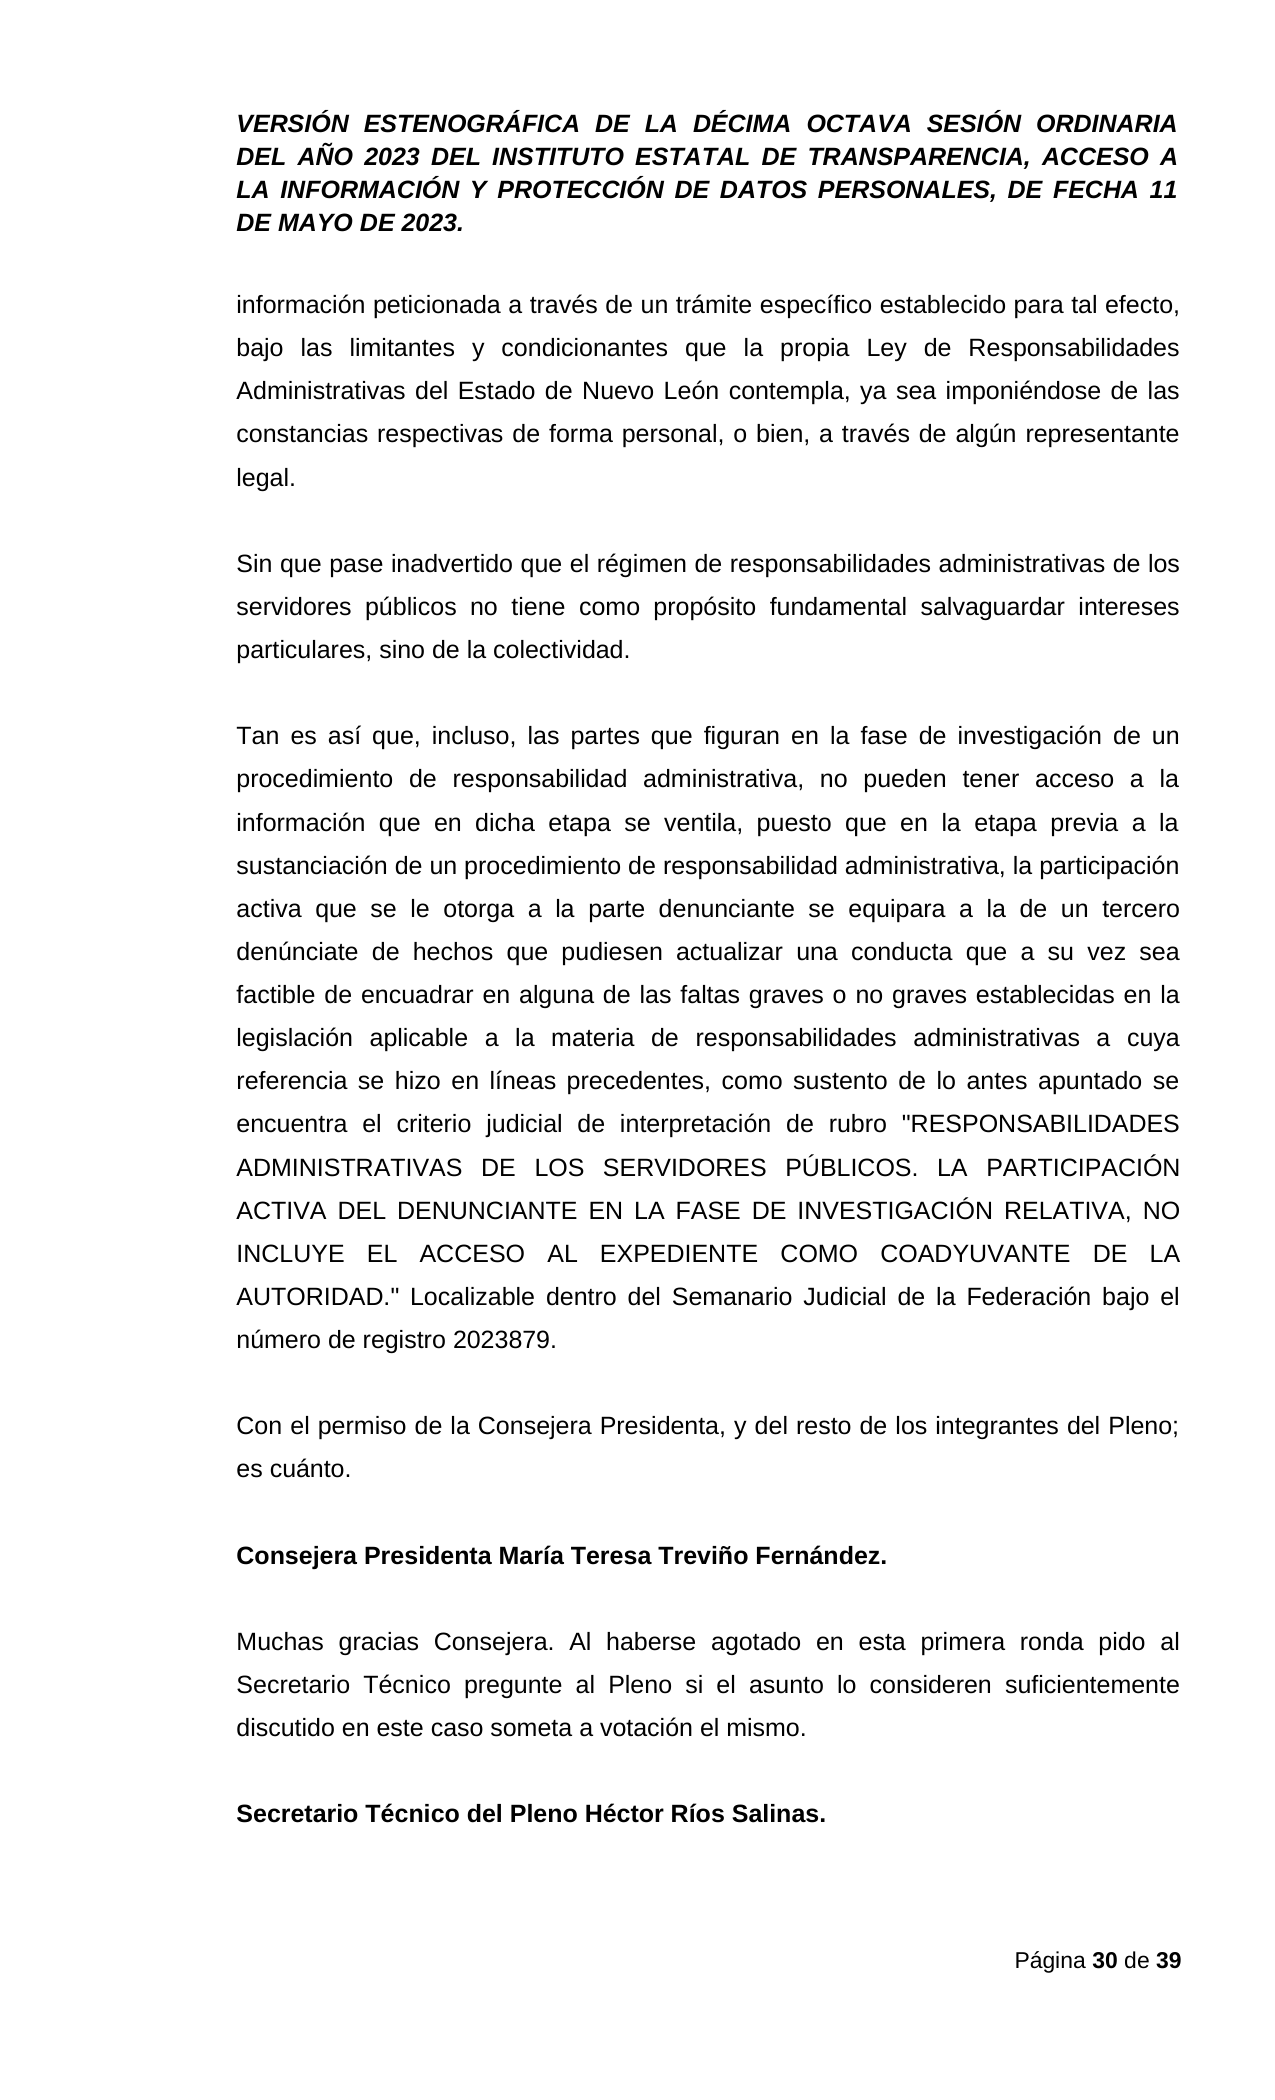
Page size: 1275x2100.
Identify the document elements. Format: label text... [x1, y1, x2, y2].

text Secretario Técnico del Pleno Héctor Ríos Salinas. [236, 1799, 1181, 1828]
text Con el permiso de la Consejera Presidenta, y del resto de los integrantes del Pleno; es cuánto. [236, 1411, 1181, 1483]
text Tan es así que, incluso, las partes que figuran en la fase de investigación de un procedimiento de responsabilidad administrativa, no pueden tener acceso a la información que en dicha etapa se ventila, puesto que en la etapa previa a la sustanciación de un procedimiento de responsabilidad administrativa, la participación activa que se le otorga a la parte denunciante se equipara a la de un tercero denúnciate de hechos que pudiesen actualizar una conducta que a su vez sea factible de encuadrar en alguna de las faltas graves o no graves establecidas en la legislación aplicable a la materia de responsabilidades administrativas a cuya referencia se hizo en líneas precedentes, como sustento de lo antes apuntado se encuentra el criterio judicial de interpretación de rubro "RESPONSABILIDADES ADMINISTRATIVAS DE LOS SERVIDORES PÚBLICOS. LA PARTICIPACIÓN ACTIVA DEL DENUNCIANTE EN LA FASE DE INVESTIGACIÓN RELATIVA, NO INCLUYE EL ACCESO AL EXPEDIENTE COMO COADYUVANTE DE LA AUTORIDAD." Localizable dentro del Semanario Judicial de la Federación bajo el número de registro 2023879. [236, 721, 1181, 1354]
text Sin que pase inadvertido que el régimen de responsabilidades administrativas de los servidores públicos no tiene como propósito fundamental salvaguardar intereses particulares, sino de la colectividad. [236, 549, 1181, 664]
text Consejera Presidenta María Teresa Treviño Fernández. [236, 1541, 1181, 1569]
text Muchas gracias Consejera. Al haberse agotado en esta primera ronda pido al Secretario Técnico pregunte al Pleno si el asunto lo consideren suficientemente discutido en este caso someta a votación el mismo. [236, 1627, 1181, 1742]
text información peticionada a través de un trámite específico establecido para tal efecto, bajo las limitantes y condicionantes que la propia Ley de Responsabilidades Administrativas del Estado de Nuevo León contempla, ya sea imponiéndose de las constancias respectivas de forma personal, o bien, a través de algún representante legal. [236, 290, 1181, 491]
